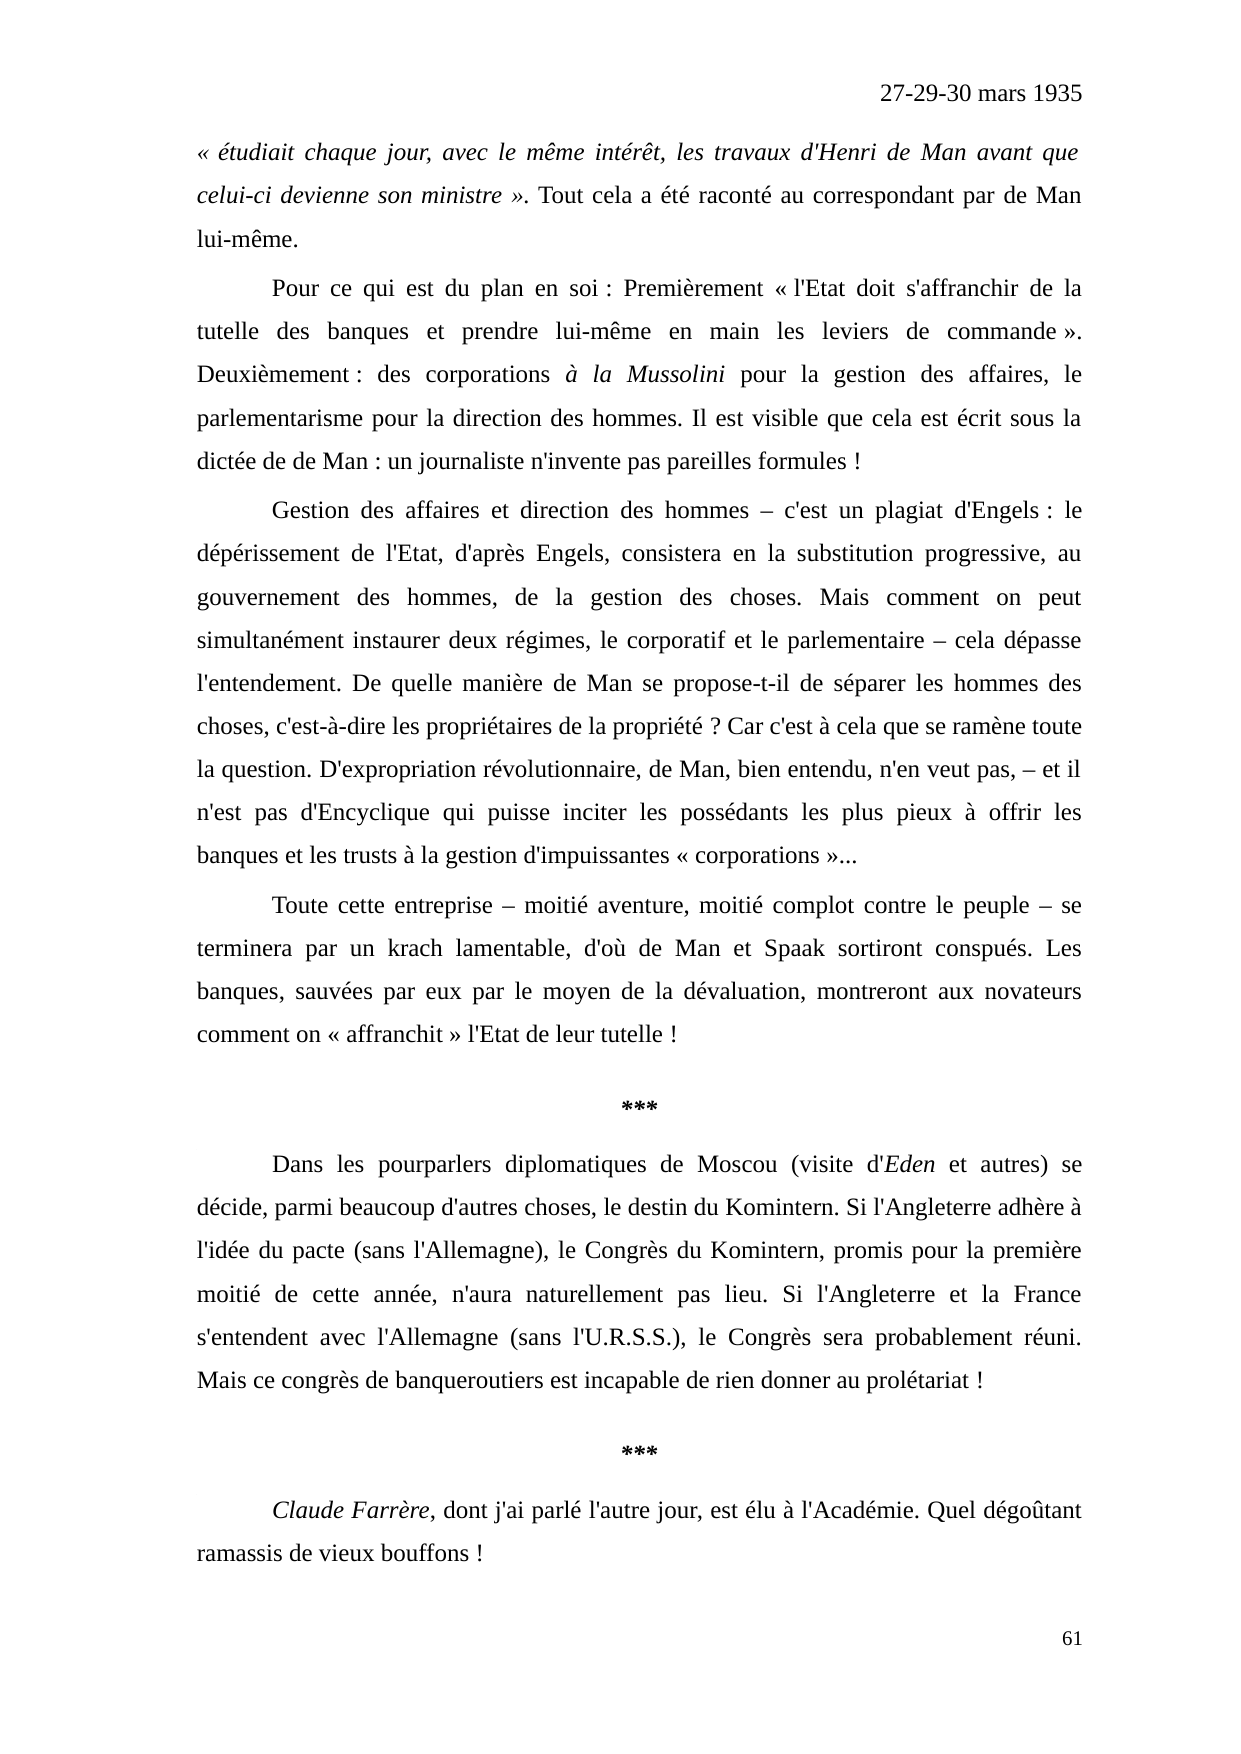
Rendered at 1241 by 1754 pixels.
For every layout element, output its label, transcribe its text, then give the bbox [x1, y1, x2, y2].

text Gestion des affaires et direction des hommes – c'est un plagiat d'Engels : le dépérissement de l'Etat, d'après Engels, consistera en la substitution progressive, au gouvernement des hommes, de la gestion des choses. Mais comment on peut simultanément instaurer deux régimes, le corporatif et le parlementaire – cela dépasse l'entendement. De quelle manière de Man se propose-t-il de séparer les hommes des choses, c'est-à-dire les propriétaires de la propriété ? Car c'est à cela que se ramène toute la question. D'expropriation révolutionnaire, de Man, bien entendu, n'en veut pas, – et il n'est pas d'Encyclique qui puisse inciter les possédants les plus pieux à offrir les banques et les trusts à la gestion d'impuissantes « corporations »... [197, 495, 1082, 869]
text Dans les pourparlers diplomatiques de Moscou (visite d'Eden et autres) se décide, parmi beaucoup d'autres choses, le destin du Komintern. Si l'Angleterre adhère à l'idée du pacte (sans l'Allemagne), le Congrès du Komintern, promis pour la première moitié de cette année, n'aura naturellement pas lieu. Si l'Angleterre et la France s'entendent avec l'Allemagne (sans l'U.R.S.S.), le Congrès sera probablement réuni. Mais ce congrès de banqueroutiers est incapable de rien donner au prolétariat ! [197, 1149, 1082, 1394]
subtitle *** [197, 1094, 1082, 1122]
text « étudiait chaque jour, avec le même intérêt, les travaux d'Henri de Man avant que celui-ci devienne son ministre ». Tout cela a été raconté au correspondant par de Man lui-même. [197, 137, 1082, 252]
text Pour ce qui est du plan en soi : Premièrement « l'Etat doit s'affranchir de la tutelle des banques et prendre lui-même en main les leviers de commande ». Deuxièmement : des corporations à la Mussolini pour la gestion des affaires, le parlementarisme pour la direction des hommes. Il est visible que cela est écrit sous la dictée de de Man : un journaliste n'invente pas pareilles formules ! [197, 273, 1082, 474]
text Toute cette entreprise – moitié aventure, moitié complot contre le peuple – se terminera par un krach lamentable, d'où de Man et Spaak sortiront conspués. Les banques, sauvées par eux par le moyen de la dévaluation, montreront aux novateurs comment on « affranchit » l'Etat de leur tutelle ! [197, 890, 1082, 1048]
subtitle *** [197, 1439, 1082, 1468]
text Claude Farrère, dont j'ai parlé l'autre jour, est élu à l'Académie. Quel dégoûtant ramassis de vieux bouffons ! [197, 1495, 1082, 1567]
